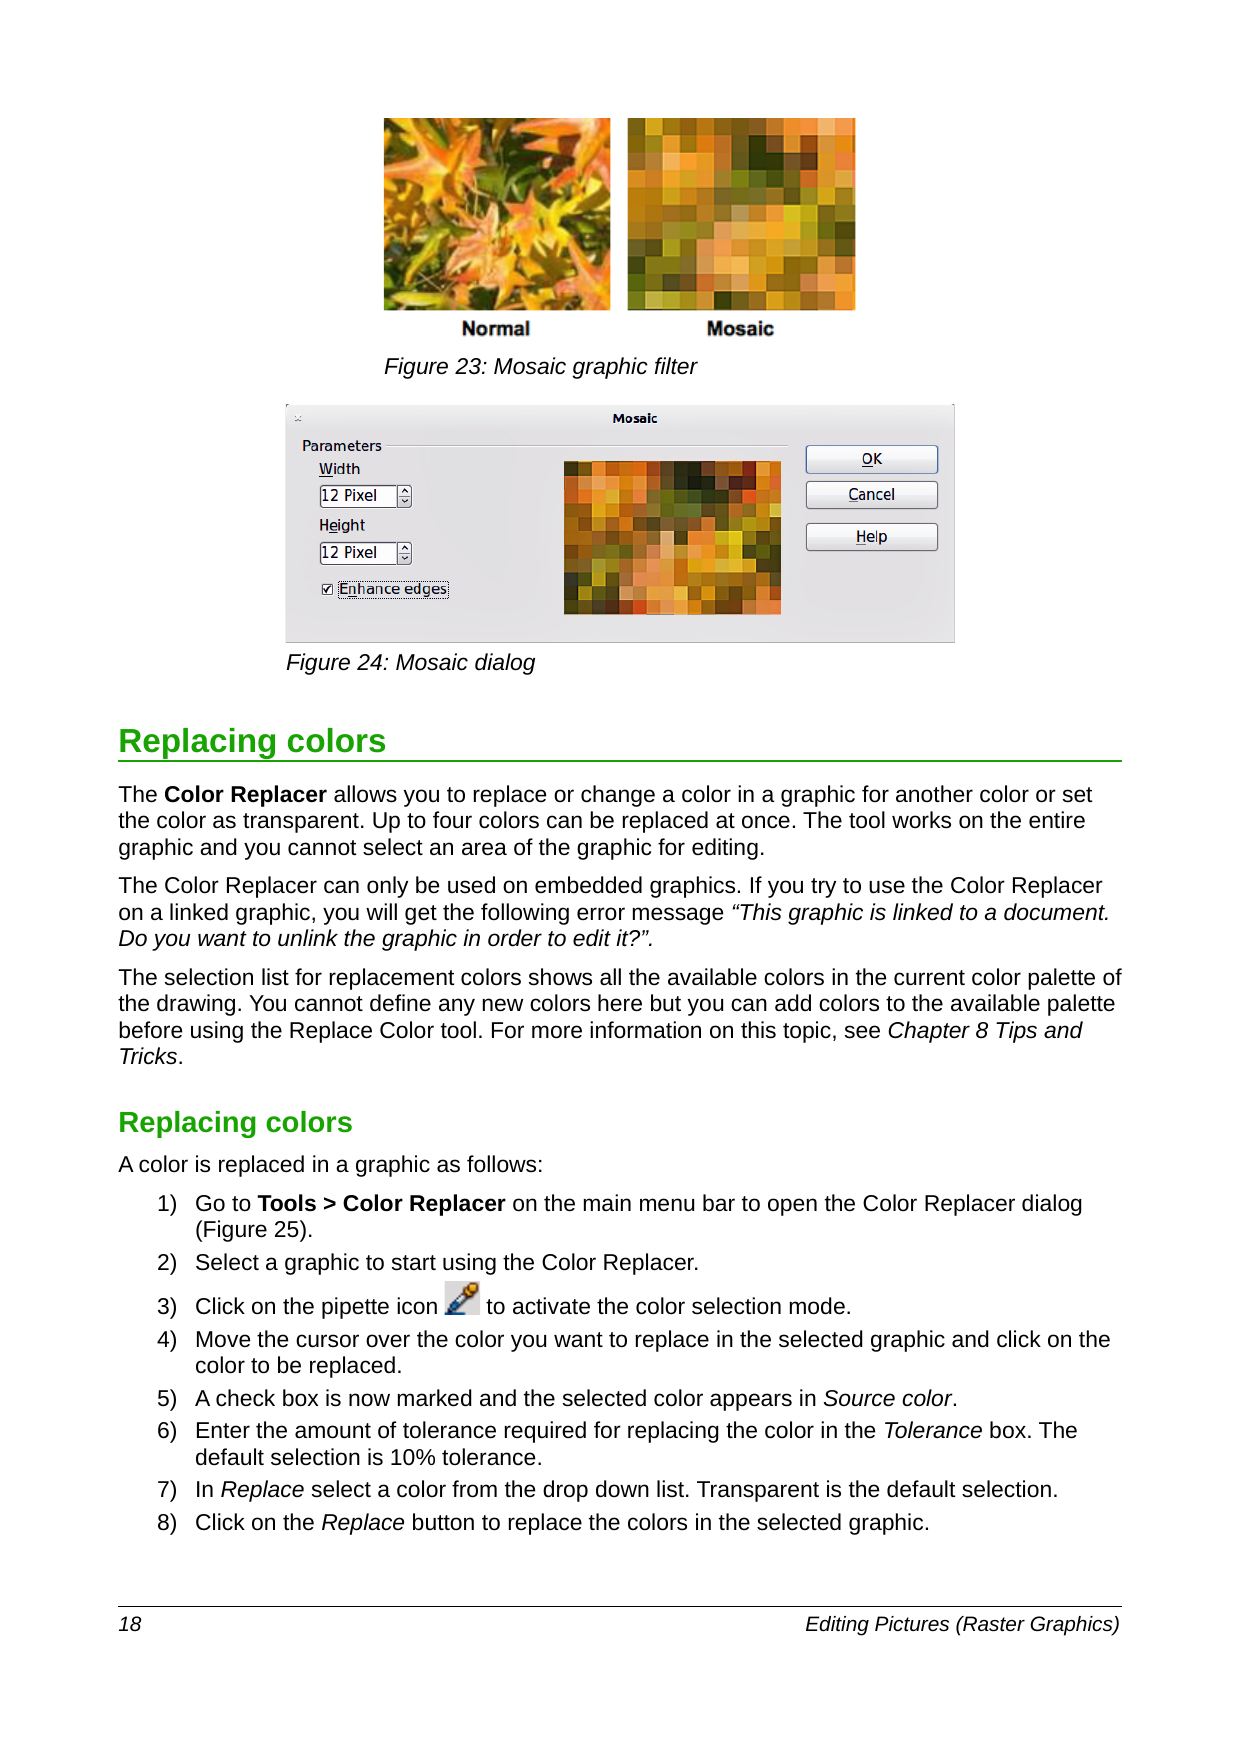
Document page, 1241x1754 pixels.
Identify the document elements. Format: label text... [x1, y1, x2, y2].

list Click on the Replace button to replace the colors in the selected graphic. [177, 1509, 1122, 1535]
subtitle Replacing colors [118, 721, 1122, 760]
text Figure 24: Mosaic dialog [286, 649, 954, 675]
list Click on the pipette icon to activate the color selection mode. [177, 1281, 1122, 1319]
list A check box is now marked and the selected color appears in Source color. [177, 1384, 1122, 1411]
text The selection list for replacement colors shows all the available colors in the current color palette of the drawing. You cannot define any new colors here but you can add colors to the available palette before using the Replace Color tool. For more information on this topic, see Chapter 8 Tips and Tricks. [118, 964, 1122, 1069]
list Go to Tools > Color Replacer on the main menu bar to open the Color Replacer dialog (Figure 25). [177, 1189, 1122, 1242]
list In Replace select a color from the drop down list. Transparent is the default selection. [177, 1476, 1122, 1502]
picture [444, 1281, 481, 1315]
text Figure 23: Mosaic graphic filter [384, 353, 856, 379]
text The Color Replacer allows you to replace or change a color in a graphic for another color or set the color as transparent. Up to four colors can be replaced at once. The tool works on the entire graphic and you cannot select an area of the graphic for editing. [118, 781, 1122, 860]
subtitle Replacing colors [118, 1105, 1122, 1138]
list Select a graphic to start using the Color Replacer. [177, 1248, 1122, 1275]
picture [383, 118, 857, 347]
text A color is replaced in a graphic as follows: [118, 1151, 1122, 1177]
picture [285, 404, 955, 643]
list Move the cursor over the color you want to replace in the selected graphic and click on the color to be replaced. [177, 1326, 1122, 1378]
list Enter the amount of tolerance required for replacing the color in the Tolerance box. The default selection is 10% tolerance. [177, 1417, 1122, 1470]
text The Color Replacer can only be used on embedded graphics. If you try to use the Color Replacer on a linked graphic, you will get the following error message “This graphic is linked to a document. Do you want to unlink the graphic in order to edit it?”. [118, 872, 1122, 951]
